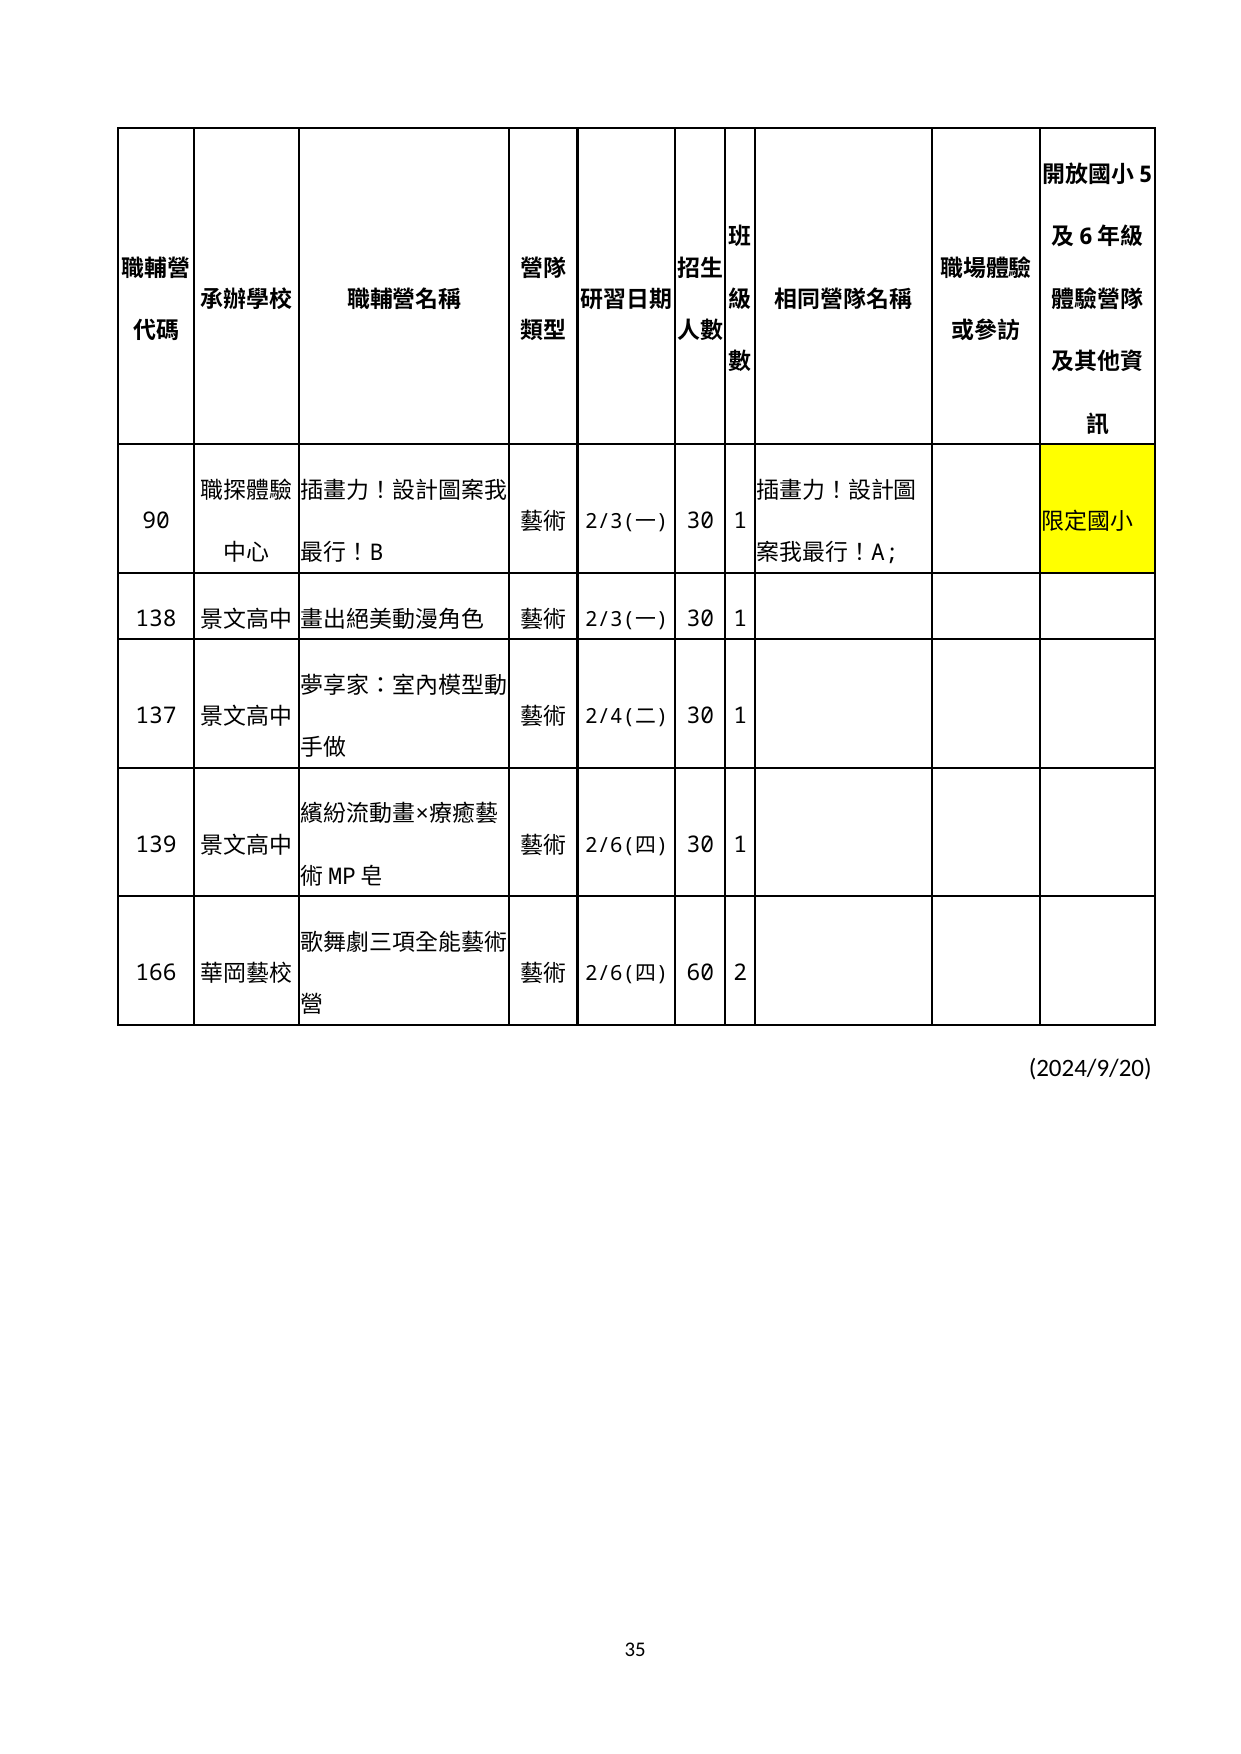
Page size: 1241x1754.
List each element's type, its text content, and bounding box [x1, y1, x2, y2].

table_cell 景文高中 [195, 640, 298, 767]
table_cell [1041, 640, 1154, 767]
table_cell [933, 897, 1039, 1024]
table_cell 137 [119, 640, 193, 767]
table_cell 1 [726, 769, 754, 895]
table_cell 景文高中 [195, 769, 298, 895]
table_header 營隊類型 [510, 129, 576, 443]
table_cell 2/6(四) [579, 769, 674, 895]
table_header 職場體驗或參訪 [933, 129, 1039, 443]
table_cell 歌舞劇三項全能藝術營 [300, 897, 508, 1024]
table_cell 60 [676, 897, 724, 1024]
table_cell [1041, 574, 1154, 638]
table_cell 藝術 [510, 769, 576, 895]
table_cell [933, 640, 1039, 767]
table_cell [1041, 897, 1154, 1024]
table_header 招生人數 [676, 129, 724, 443]
table_header 職輔營名稱 [300, 129, 508, 443]
table_header 開放國小5及6年級體驗營隊及其他資訊 [1041, 129, 1154, 443]
table_cell 30 [676, 574, 724, 638]
table_cell 166 [119, 897, 193, 1024]
table_cell [1041, 769, 1154, 895]
table_header 承辦學校 [195, 129, 298, 443]
table_cell 2/3(一) [579, 574, 674, 638]
table_cell [756, 640, 931, 767]
table_cell 插畫力！設計圖案我最行！A; [756, 445, 931, 572]
table_cell 插畫力！設計圖案我最行！B [300, 445, 508, 572]
table_cell 1 [726, 574, 754, 638]
table_cell 限定國小 [1041, 445, 1154, 572]
text (2024/9/20) [118, 1026, 1152, 1088]
table_cell 藝術 [510, 574, 576, 638]
table_header 班級數 [726, 129, 754, 443]
table_cell 2/4(二) [579, 640, 674, 767]
table_cell 職探體驗中心 [195, 445, 298, 572]
table_cell 1 [726, 640, 754, 767]
table_cell 夢享家：室內模型動手做 [300, 640, 508, 767]
table_cell [756, 574, 931, 638]
table_cell 138 [119, 574, 193, 638]
table_cell 2/6(四) [579, 897, 674, 1024]
table_cell 90 [119, 445, 193, 572]
table_cell 繽紛流動畫×療癒藝術MP皂 [300, 769, 508, 895]
table_cell 華岡藝校 [195, 897, 298, 1024]
table_cell 139 [119, 769, 193, 895]
table_cell 2/3(一) [579, 445, 674, 572]
table_cell 藝術 [510, 897, 576, 1024]
table_cell 藝術 [510, 640, 576, 767]
table_cell [933, 769, 1039, 895]
table_header 研習日期 [579, 129, 674, 443]
table_cell 2 [726, 897, 754, 1024]
table_cell [756, 897, 931, 1024]
table_cell 景文高中 [195, 574, 298, 638]
table_cell [933, 574, 1039, 638]
table_cell 藝術 [510, 445, 576, 572]
table_cell 30 [676, 640, 724, 767]
table_cell [933, 445, 1039, 572]
table_header 相同營隊名稱 [756, 129, 931, 443]
table_cell 30 [676, 445, 724, 572]
table_cell 畫出絕美動漫角色 [300, 574, 508, 638]
table_cell 1 [726, 445, 754, 572]
table_cell [756, 769, 931, 895]
table_cell 30 [676, 769, 724, 895]
table_header 職輔營代碼 [119, 129, 193, 443]
